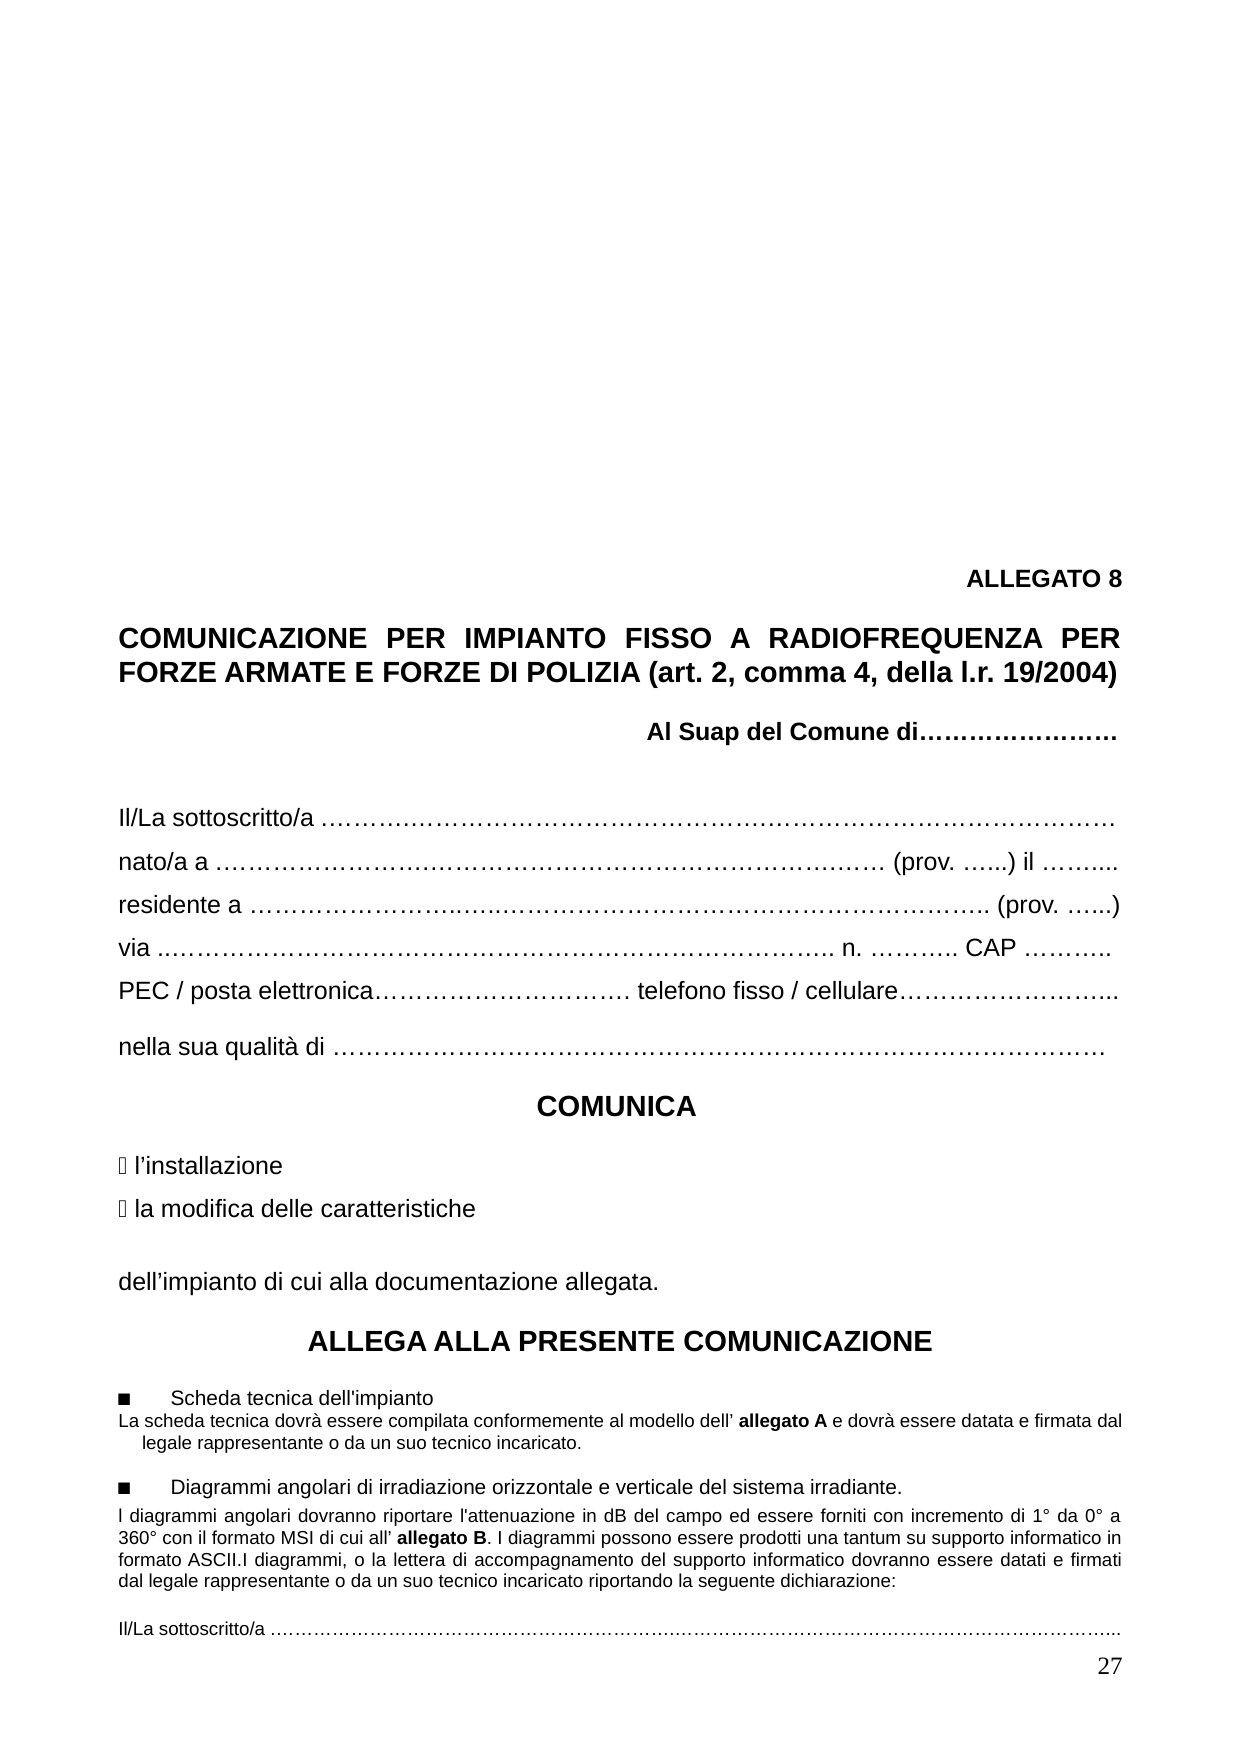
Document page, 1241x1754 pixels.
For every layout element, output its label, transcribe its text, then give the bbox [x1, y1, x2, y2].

list Diagrammi angolari di irradiazione orizzontale e verticale del sistema irradiante. [118, 1475, 1122, 1499]
text residente a ……………………..…..………………………………………………….. (prov. …...) [118, 889, 1122, 918]
text COMUNICAZIONE PER IMPIANTO FISSO A RADIOFREQUENZA PER FORZE ARMATE E FORZE DI POLIZIA (art. 2, comma 4, della l.r. 19/2004) [118, 621, 1122, 688]
text l diagrammi angolari dovranno riportare l'attenuazione in dB del campo ed essere forniti con incremento di 1° da 0° a 360° con il formato MSI di cui all’ allegato B. I diagrammi possono essere prodotti una tantum su supporto informatico in formato ASCII.I diagrammi, o la lettera di accompagnamento del supporto informatico dovranno essere datati e firmati dal legale rappresentante o da un suo tecnico incaricato riportando la seguente dichiarazione: [118, 1505, 1122, 1592]
text Il/La sottoscritto/a .……….…………………………………….…………………………………… [118, 803, 1122, 832]
text  la modifica delle caratteristiche [118, 1194, 1122, 1223]
text  l’installazione [118, 1151, 1122, 1180]
subtitle COMUNICA [118, 1089, 1122, 1122]
list Scheda tecnica dell'impianto [118, 1386, 1122, 1410]
list La scheda tecnica dovrà essere compilata conformemente al modello dell’ allegato A e dovrà essere datata e firmata dal legale rappresentante o da un suo tecnico incaricato. [118, 1410, 1122, 1453]
text dell’impianto di cui alla documentazione allegata. [118, 1266, 1122, 1295]
text nato/a a .…………………….………………………………………….…… (prov. …...) il …….... [118, 846, 1122, 875]
subtitle ALLEGA ALLA PRESENTE COMUNICAZIONE [118, 1324, 1122, 1357]
text PEC / posta elettronica…………………………. telefono fisso / cellulare……………………... [118, 976, 1122, 1004]
text ALLEGATO 8 [718, 564, 1122, 592]
text Al Suap del Comune di…………………… [118, 717, 1122, 746]
text nella sua qualità di ………………………………………………………………………………… [118, 1031, 1122, 1060]
text Il/La sottoscritto/a .……………………………………………………….……………………………………………………………... [118, 1618, 1122, 1639]
text via ..…………………………………………………………………….. n. ……….. CAP ……….. [118, 933, 1122, 961]
